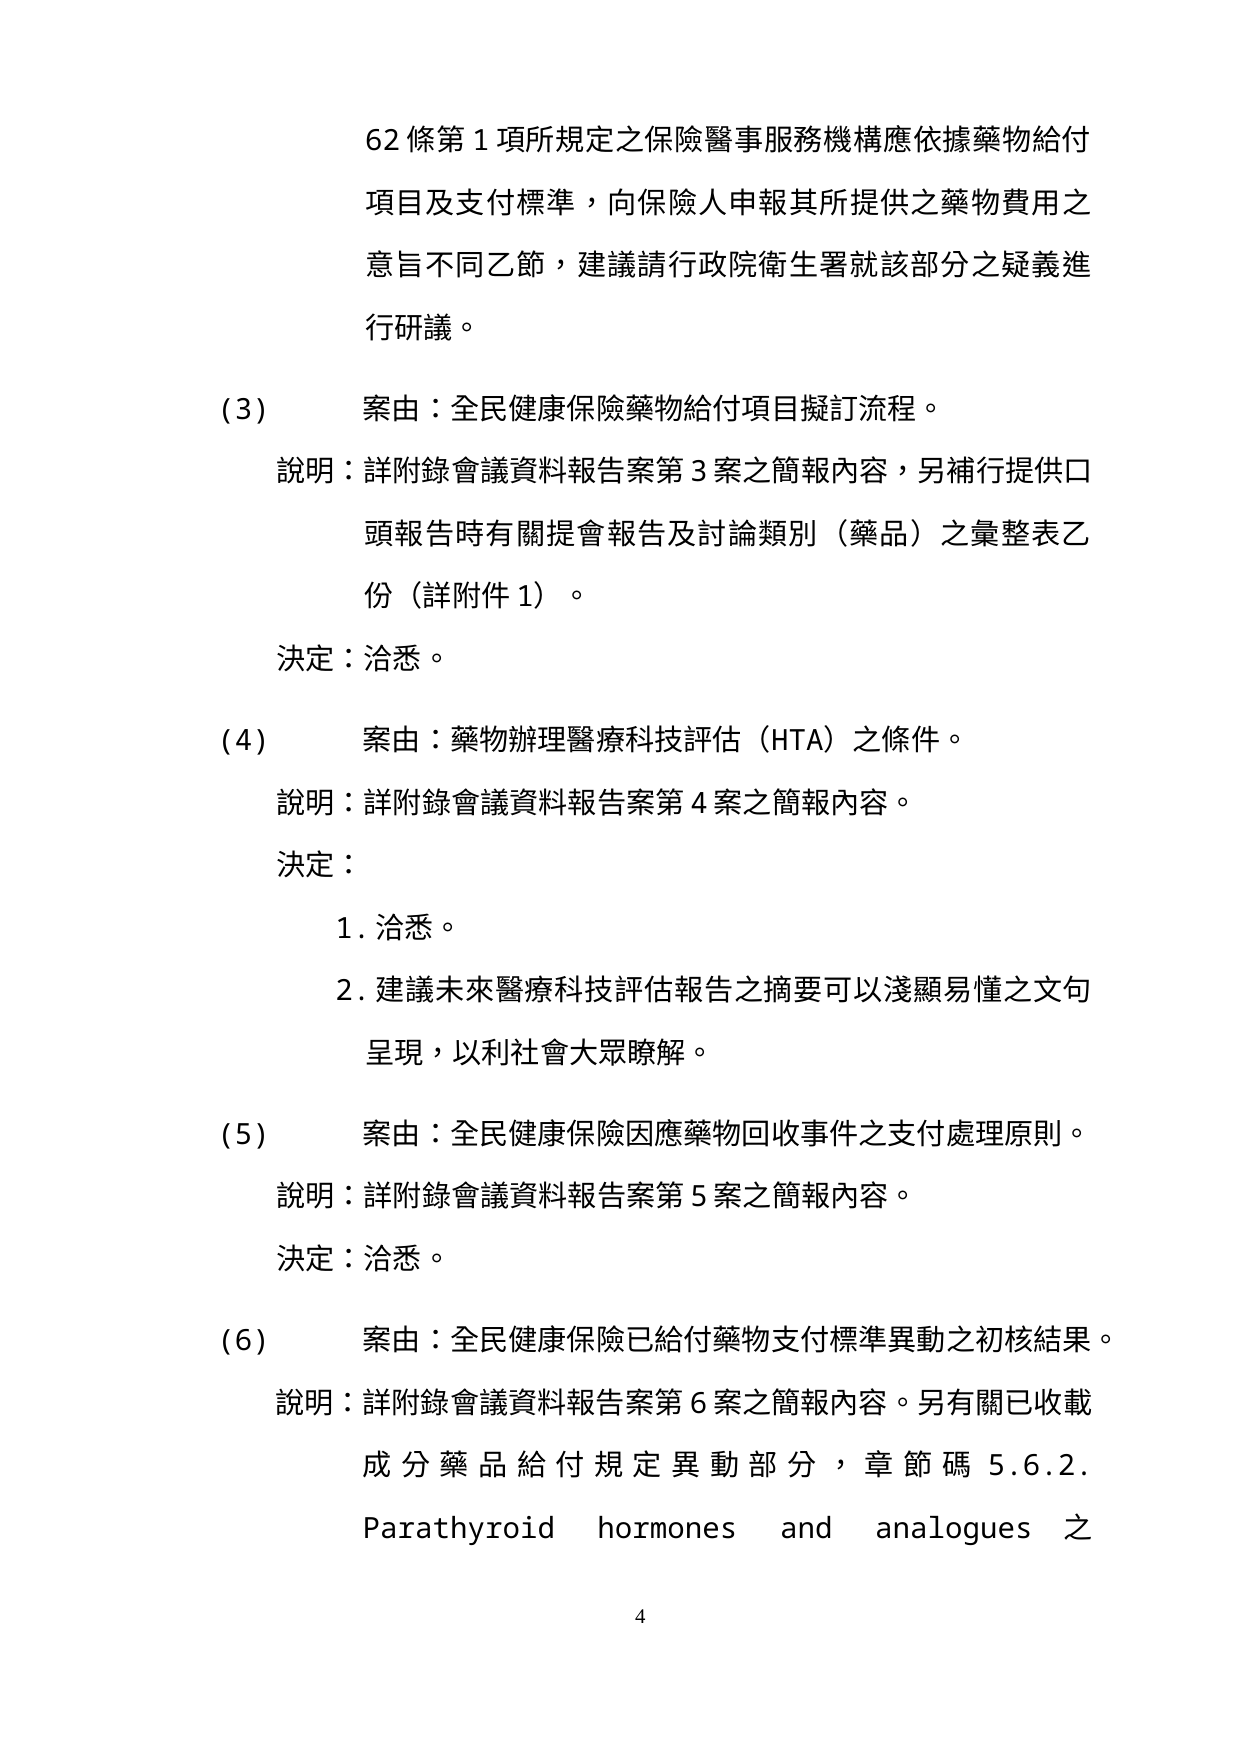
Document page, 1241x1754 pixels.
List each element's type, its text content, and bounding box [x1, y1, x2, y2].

list 洽悉。 [335, 884, 1093, 946]
text 說明：詳附錄會議資料報告案第5案之簡報內容。 [188, 1152, 1093, 1215]
text 決定：洽悉。 [188, 1215, 1093, 1277]
list 案由：藥物辦理醫療科技評估（HTA）之條件。 [217, 696, 1093, 759]
list 建議未來醫療科技評估報告之摘要可以淺顯易懂之文句呈現，以利社會大眾瞭解。 [335, 946, 1093, 1071]
list 案由：全民健康保險因應藥物回收事件之支付處理原則。 [217, 1090, 1093, 1152]
text 決定：洽悉。 [188, 615, 1093, 677]
text 說明：詳附錄會議資料報告案第6案之簡報內容。另有關已收載成分藥品給付規定異動部分，章節碼5.6.2. Parathyroid hormones and analogues之 [275, 1359, 1093, 1546]
text 說明：詳附錄會議資料報告案第3案之簡報內容，另補行提供口頭報告時有關提會報告及討論類別（藥品）之彙整表乙份（詳附件1）。 [276, 427, 1093, 615]
list 62條第1項所規定之保險醫事服務機構應依據藥物給付項目及支付標準，向保險人申報其所提供之藥物費用之意旨不同乙節，建議請行政院衛生署就該部分之疑義進行研議。 [335, 96, 1093, 346]
list 案由：全民健康保險藥物給付項目擬訂流程。 [217, 365, 1093, 427]
list 案由：全民健康保險已給付藥物支付標準異動之初核結果。 [217, 1296, 1093, 1359]
text 決定： [188, 821, 1093, 884]
text 說明：詳附錄會議資料報告案第4案之簡報內容。 [188, 759, 1093, 821]
